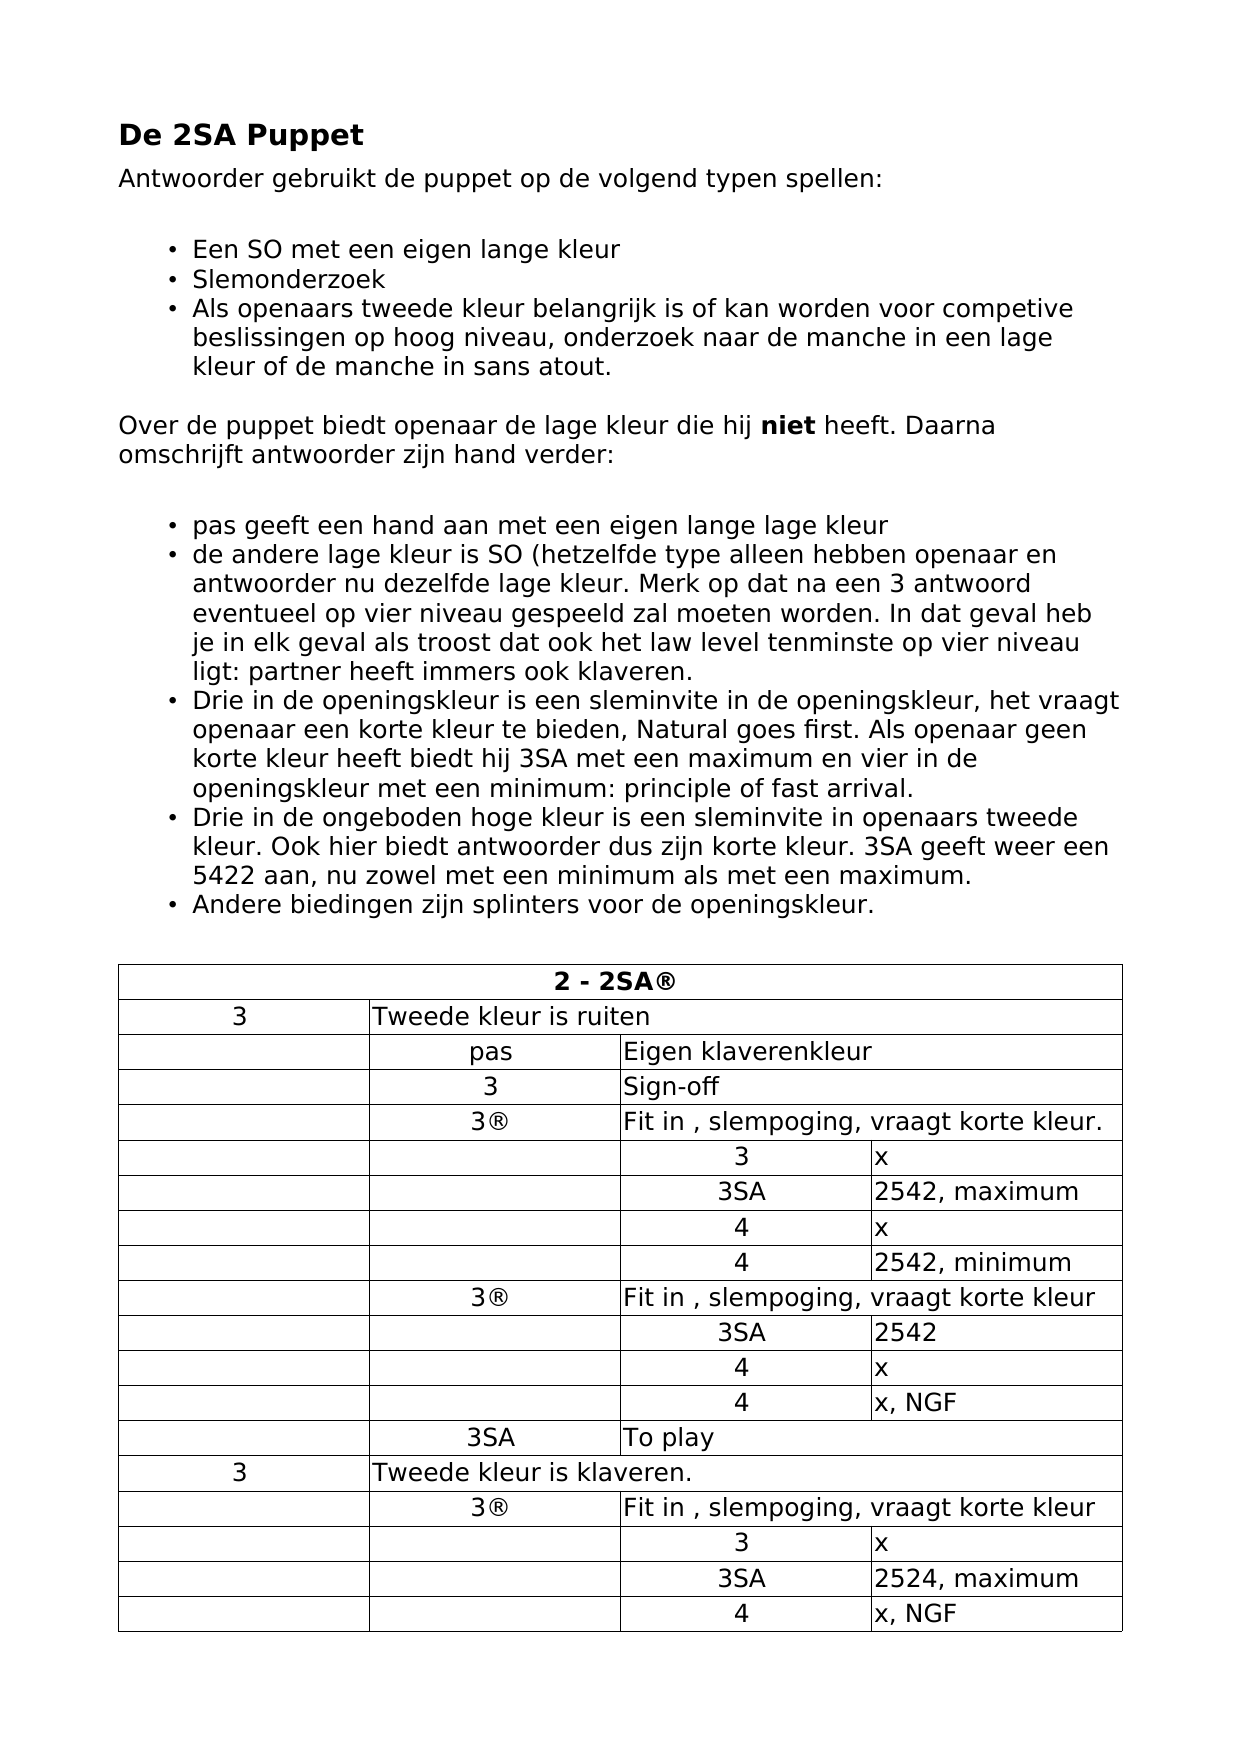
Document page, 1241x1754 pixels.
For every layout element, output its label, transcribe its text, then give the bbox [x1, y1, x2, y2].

table_cell 3® [370, 1281, 620, 1315]
table_cell [119, 1527, 369, 1561]
list Drie in de openingskleur is een sleminvite in de openingskleur, het vraagt openaar een korte kleur te bieden, Natural goes first. Als openaar geen korte kleur heeft biedt hij 3SA met een maximum en vier in de openingskleur met een minimum: principle of fast arrival. [177, 686, 1122, 803]
table_cell [119, 1281, 369, 1315]
table_cell [119, 1176, 369, 1210]
table_header 2 - 2SA® [119, 965, 1122, 999]
table_cell [370, 1597, 620, 1631]
table_cell [370, 1141, 620, 1174]
table_cell 4 [621, 1351, 871, 1385]
table_cell x [872, 1527, 1122, 1561]
list pas geeft een hand aan met een eigen lange lage kleur [177, 511, 1122, 541]
table_cell Tweede kleur is klaveren. [370, 1456, 1122, 1491]
table_cell 4 [621, 1246, 871, 1280]
table_cell [119, 1316, 369, 1350]
table_cell [370, 1246, 620, 1280]
table_cell [119, 1492, 369, 1526]
table_cell x, NGF [872, 1386, 1122, 1420]
table_cell 3 [119, 1456, 369, 1491]
table_cell [119, 1421, 369, 1455]
table_cell Sign-off [621, 1070, 1122, 1104]
table_cell [370, 1211, 620, 1245]
table_cell Fit in , slempoging, vraagt korte kleur [621, 1281, 1122, 1315]
list Drie in de ongeboden hoge kleur is een sleminvite in openaars tweede kleur. Ook hier biedt antwoorder dus zijn korte kleur. 3SA geeft weer een 5422 aan, nu zowel met een minimum als met een maximum. [177, 803, 1122, 891]
table_cell [119, 1211, 369, 1245]
table_cell [119, 1246, 369, 1280]
table_cell [119, 1351, 369, 1385]
table_cell Fit in , slempoging, vraagt korte kleur. [621, 1105, 1122, 1139]
list Een SO met een eigen lange kleur [177, 236, 1122, 265]
list Als openaars tweede kleur belangrijk is of kan worden voor competive beslissingen op hoog niveau, onderzoek naar de manche in een lage kleur of de manche in sans atout. [177, 294, 1122, 382]
table_cell 3 [621, 1141, 871, 1174]
table_cell x [872, 1351, 1122, 1385]
table_cell [119, 1562, 369, 1596]
table_cell [370, 1176, 620, 1210]
table_cell [119, 1386, 369, 1420]
table_cell pas [370, 1035, 620, 1069]
table_cell [370, 1562, 620, 1596]
table_cell 3® [370, 1492, 620, 1526]
table_cell 4 [621, 1386, 871, 1420]
table_cell x, NGF [872, 1597, 1122, 1631]
table_cell 2542, maximum [872, 1176, 1122, 1210]
table_cell [119, 1035, 369, 1069]
table_cell 3SA [621, 1176, 871, 1210]
table_cell To play [621, 1421, 1122, 1455]
table_cell [119, 1141, 369, 1174]
list de andere lage kleur is SO (hetzelfde type alleen hebben openaar en antwoorder nu dezelfde lage kleur. Merk op dat na een 3 antwoord eventueel op vier niveau gespeeld zal moeten worden. In dat geval heb je in elk geval als troost dat ook het law level tenminste op vier niveau ligt: partner heeft immers ook klaveren. [177, 541, 1122, 686]
table_cell 3 [119, 1000, 369, 1034]
table_cell 2524, maximum [872, 1562, 1122, 1596]
table_cell 3SA [621, 1562, 871, 1596]
table_cell 3 [621, 1527, 871, 1561]
table_cell 3 [370, 1070, 620, 1104]
table_cell 4 [621, 1597, 871, 1631]
table_cell 2542, minimum [872, 1246, 1122, 1280]
list Slemonderzoek [177, 265, 1122, 294]
table_cell [370, 1351, 620, 1385]
table_cell [370, 1316, 620, 1350]
table_cell 2542 [872, 1316, 1122, 1350]
table_cell [370, 1527, 620, 1561]
table_cell [119, 1597, 369, 1631]
subtitle De 2SA Puppet [118, 118, 1122, 152]
table_cell Eigen klaverenkleur [621, 1035, 1122, 1069]
table_cell x [872, 1211, 1122, 1245]
text Over de puppet biedt openaar de lage kleur die hij niet heeft. Daarna omschrijft antwoorder zijn hand verder: [118, 411, 1122, 469]
table_cell x [872, 1141, 1122, 1174]
table_cell 3SA [370, 1421, 620, 1455]
text Antwoorder gebruikt de puppet op de volgend typen spellen: [118, 164, 1122, 194]
table_cell 3® [370, 1105, 620, 1139]
table_cell [370, 1386, 620, 1420]
table_cell 3SA [621, 1316, 871, 1350]
table_cell Tweede kleur is ruiten [370, 1000, 1122, 1034]
table_cell [119, 1105, 369, 1139]
table_cell 4 [621, 1211, 871, 1245]
list Andere biedingen zijn splinters voor de openingskleur. [177, 891, 1122, 920]
table_cell [119, 1070, 369, 1104]
table_cell Fit in , slempoging, vraagt korte kleur [621, 1492, 1122, 1526]
